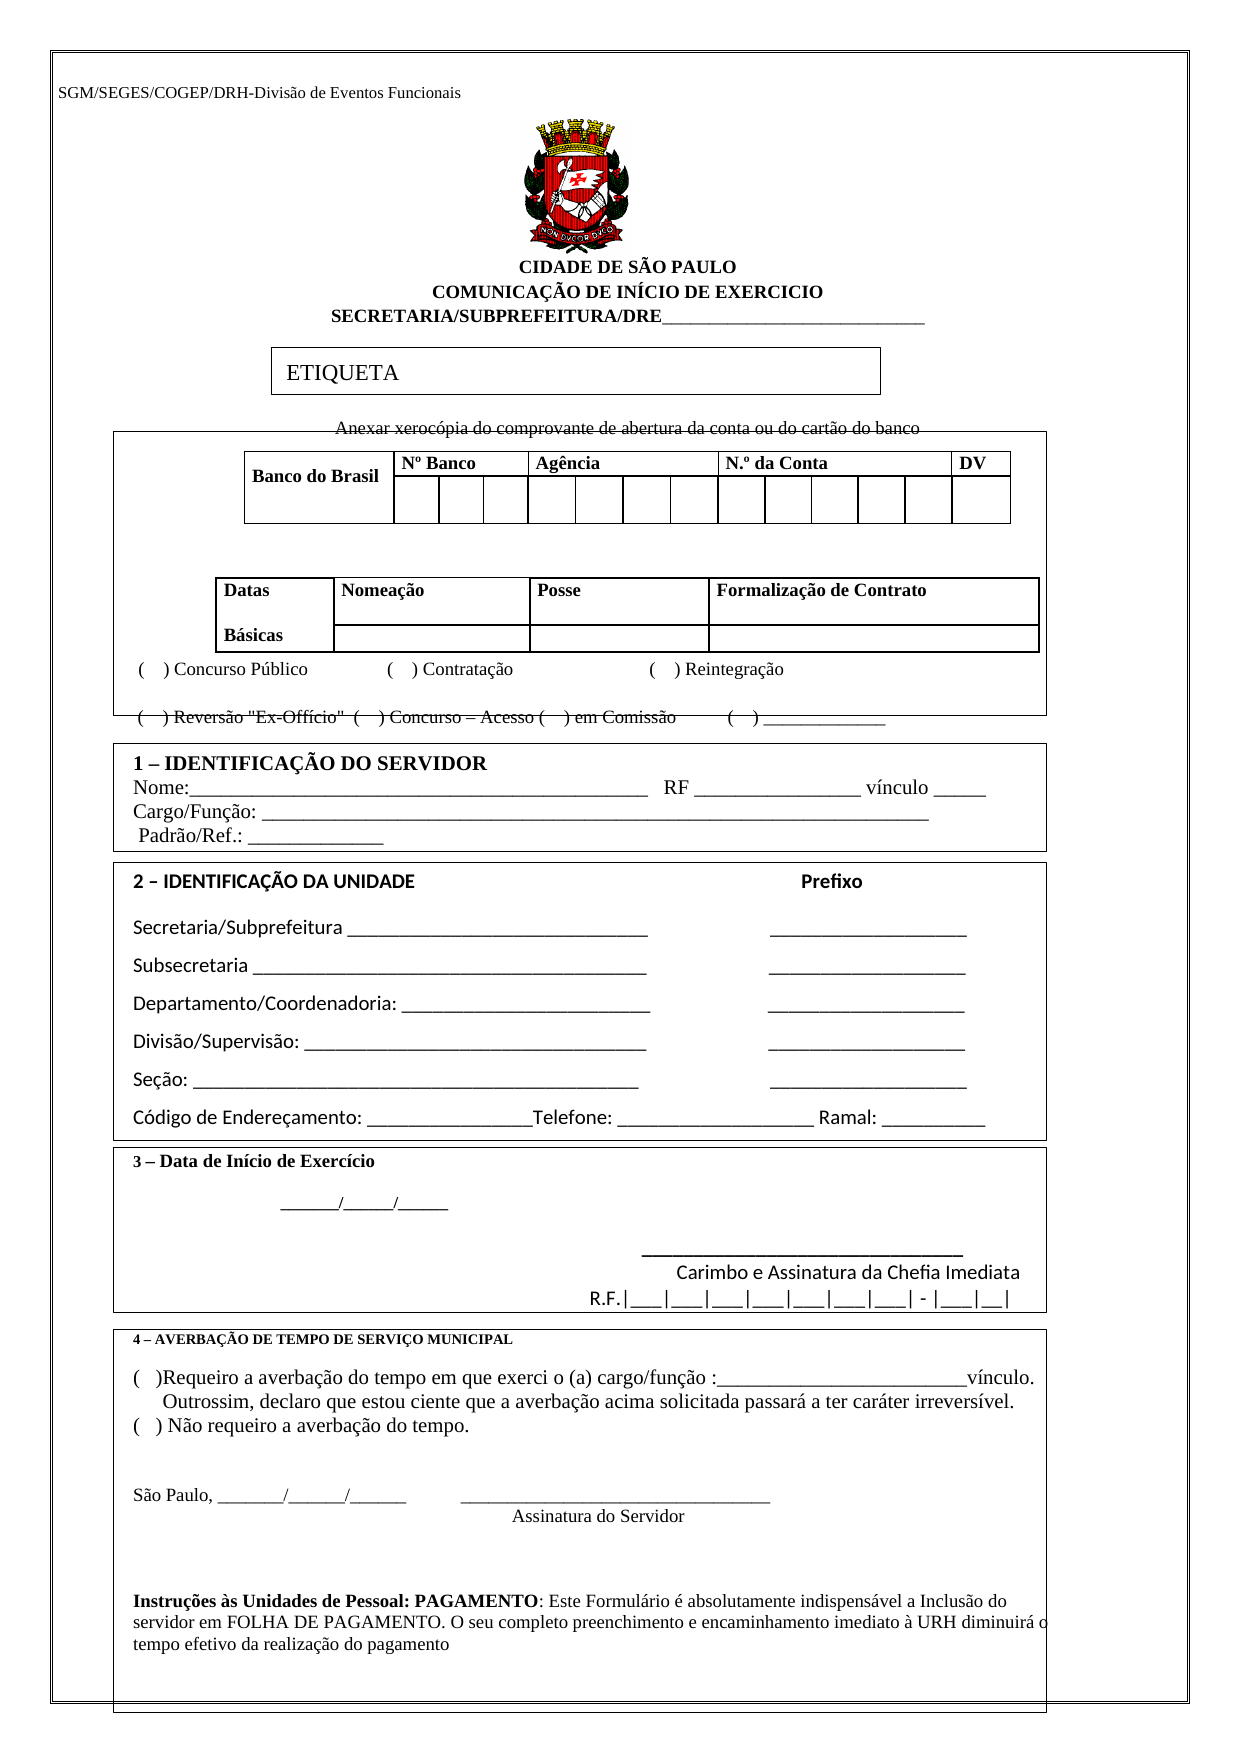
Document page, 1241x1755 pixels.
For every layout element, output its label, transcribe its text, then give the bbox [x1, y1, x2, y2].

table_cell [710, 626, 1038, 651]
text [1047, 1234, 1122, 1259]
text [1047, 1066, 1122, 1092]
table_cell [906, 477, 951, 522]
text [1047, 751, 1122, 775]
text Subsecretaria ______________________________________ ___________________ [133, 952, 1046, 978]
text _______/______/______ [133, 1193, 1046, 1213]
text 3 – Data de Início de Exercício [133, 1150, 1046, 1172]
table_header Nomeação [335, 578, 529, 624]
table_cell [859, 477, 904, 522]
table_cell [440, 477, 483, 522]
text [1047, 1104, 1122, 1129]
text Carimbo e Assinatura da Chefia Imediata [133, 1259, 1046, 1285]
text CIDADE DE SÃO PAULO [133, 256, 1122, 277]
table_cell [484, 477, 527, 522]
table_header Formalização de Contrato [710, 579, 1038, 624]
table_cell [671, 477, 717, 522]
text Código de Endereçamento: ________________Telefone: ___________________ Ramal: __________ [133, 1104, 1046, 1129]
text [1047, 914, 1122, 940]
table_cell [766, 477, 811, 522]
text ( ) Concurso Público ( ) Contratação ( ) Reintegração [133, 653, 1046, 681]
text Cargo/Função: ________________________________________________________________ [133, 799, 1046, 823]
text [1047, 823, 1122, 847]
text Instruções às Unidades de Pessoal: PAGAMENTO: Este Formulário é absolutamente indispensável a Inclusão do servidor em FOLHA DE PAGAMENTO. O seu completo preenchimento e encaminhamento imediato à URH diminuirá o tempo efetivo da realização do pagamento [133, 1590, 1046, 1654]
table_header N.º da Conta [719, 452, 951, 475]
text [1047, 775, 1122, 799]
text 1 – IDENTIFICAÇÃO DO SERVIDOR [133, 751, 1046, 775]
table_header Banco do Brasil [245, 452, 393, 522]
text [1047, 799, 1122, 823]
text Departamento/Coordenadoria: ________________________ ___________________ [133, 990, 1046, 1016]
table_header DV [952, 452, 1010, 475]
table_header Posse [531, 579, 708, 624]
text [1047, 1028, 1122, 1054]
text [1047, 990, 1122, 1016]
text COMUNICAÇÃO DE INÍCIO DE EXERCICIO [133, 281, 1122, 302]
text 2 – IDENTIFICAÇÃO DA UNIDADE Prefixo [133, 868, 1046, 894]
table_header Agência [529, 452, 718, 475]
table_cell [531, 626, 708, 651]
table_cell [395, 477, 438, 522]
table_cell [812, 477, 857, 522]
text Nome:____________________________________________ RF ________________ vínculo _____ [133, 775, 1046, 799]
table_cell [335, 626, 529, 651]
text ( ) Reversão "Ex-Offício" ( ) Concurso – Acesso ( ) em Comissão ( ) _____________ [133, 706, 1122, 727]
text SECRETARIA/SUBPREFEITURA/DRE____________________________ [133, 305, 1122, 327]
text SGM/SEGES/COGEP/DRH-Divisão de Eventos Funcionais [58, 82, 1122, 102]
text Divisão/Supervisão: _________________________________ ___________________ [133, 1028, 1046, 1054]
text _______________________________ [133, 1234, 1046, 1259]
text São Paulo, _______/______/______ _________________________________ [133, 1483, 1046, 1505]
text [1047, 1285, 1122, 1310]
text [1047, 868, 1122, 894]
text ( ) Não requeiro a averbação do tempo. [133, 1413, 1046, 1437]
table_cell [624, 477, 670, 522]
text Anexar xerocópia do comprovante de abertura da conta ou do cartão do banco [133, 417, 1122, 438]
table_cell [529, 477, 575, 522]
table_cell [576, 477, 622, 522]
text Padrão/Ref.: _____________ [133, 823, 1046, 847]
text R.F.|___|___|___|___|___|___|___| - |___|__| [133, 1285, 1046, 1310]
text Secretaria/Subprefeitura _____________________________ ___________________ [133, 914, 1046, 940]
text [1047, 1193, 1122, 1213]
table_cell [953, 477, 1010, 522]
text Assinatura do Servidor [133, 1505, 1046, 1527]
text [1047, 653, 1122, 681]
text ( )Requeiro a averbação do tempo em que exerci o (a) cargo/função :________________________vínculo. Outrossim, declaro que estou ciente que a averbação acima solicitada passará a ter caráter irreversível. [133, 1364, 1046, 1413]
text 4 – AVERBAÇÃO DE TEMPO DE SERVIÇO MUNICIPAL [133, 1331, 1046, 1348]
table_header Datas Básicas [217, 579, 333, 651]
text [1047, 1150, 1122, 1172]
table_header Nº Banco [395, 452, 528, 475]
table_cell [719, 477, 764, 522]
text Seção: ___________________________________________ ___________________ [133, 1066, 1046, 1092]
